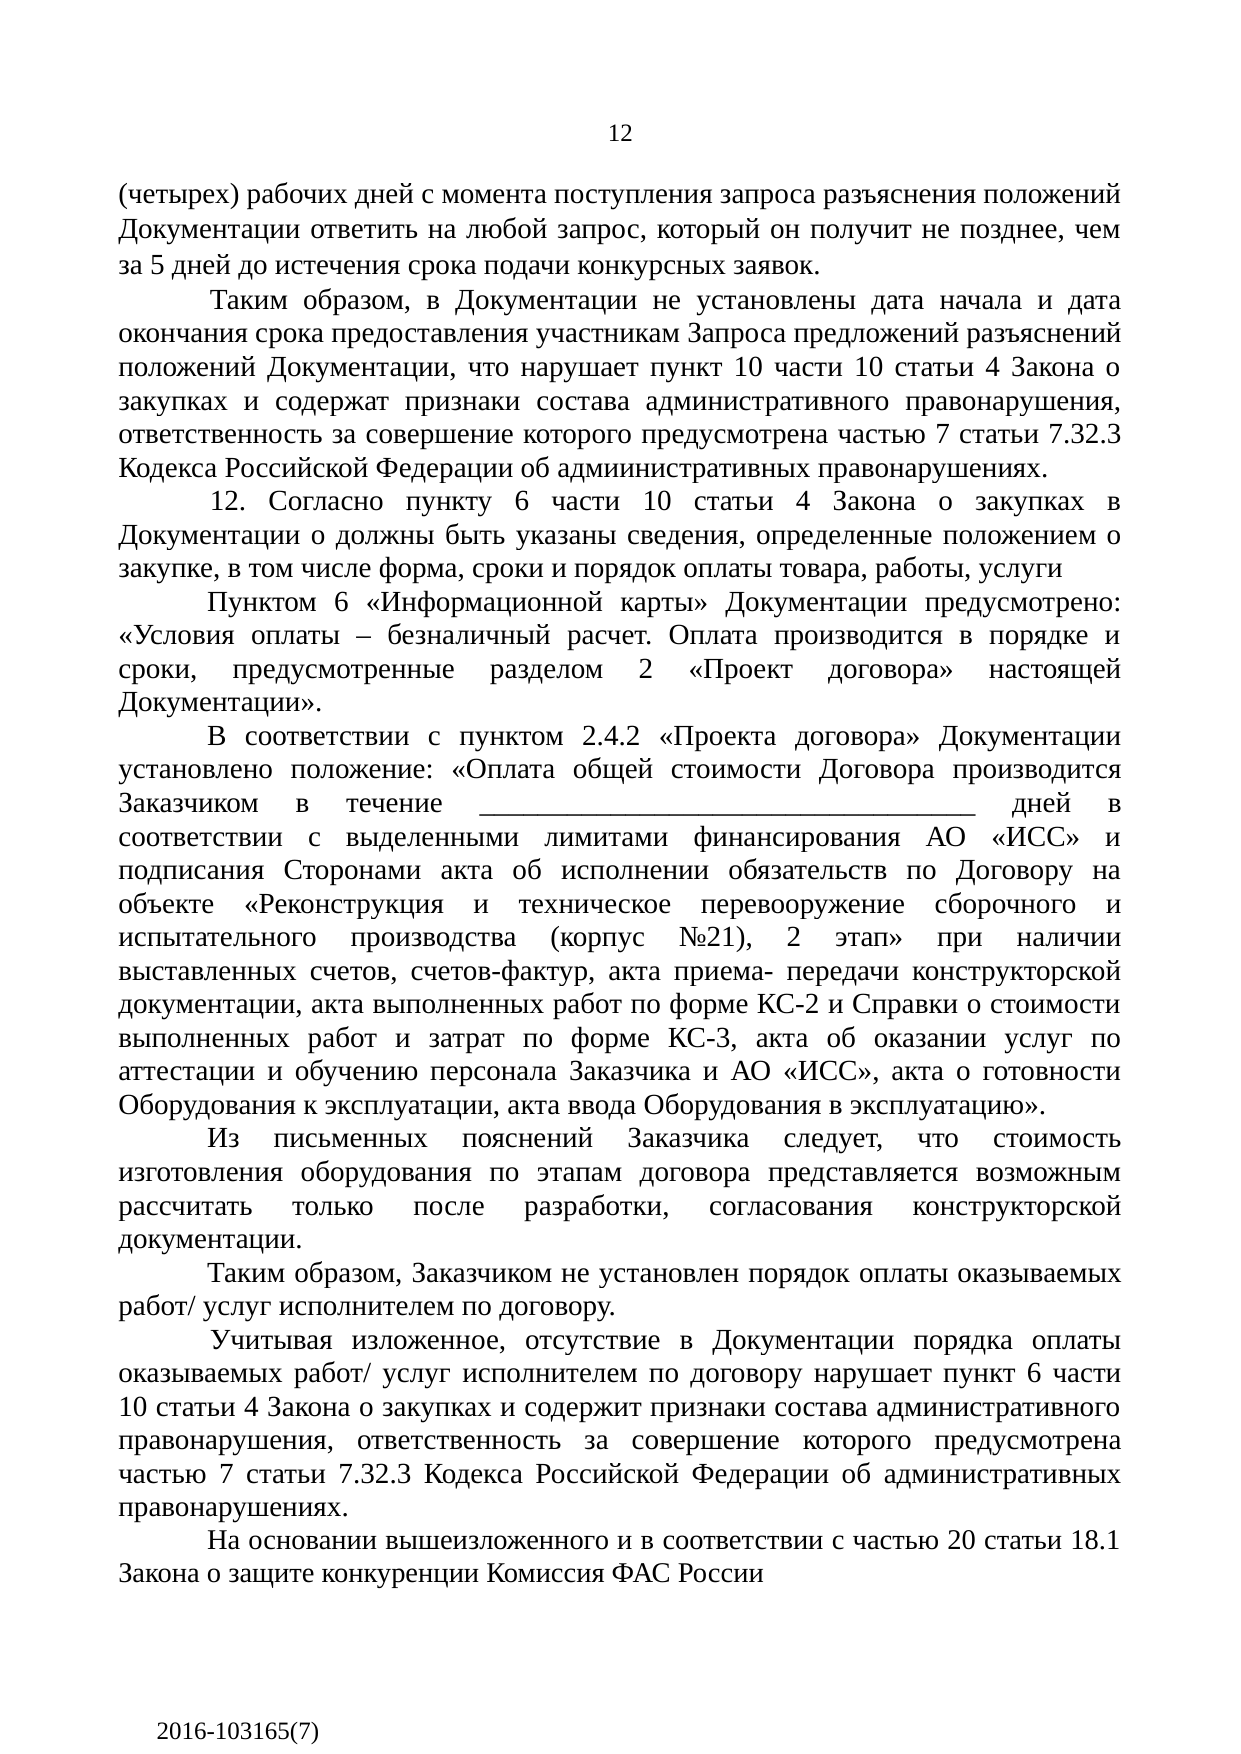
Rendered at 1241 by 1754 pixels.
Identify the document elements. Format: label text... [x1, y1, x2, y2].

text В соответствии с пунктом 2.4.2 «Проекта договора» Документации установлено положение: «Оплата общей стоимости Договора производится Заказчиком в течение __________________________________ дней в соответствии с выделенными лимитами финансирования АО «ИСС» и подписания Сторонами акта об исполнении обязательств по Договору на объекте «Реконструкция и техническое перевооружение сборочного и испытательного производства (корпус №21), 2 этап» при наличии выставленных счетов, счетов-фактур, акта приема- передачи конструкторской документации, акта выполненных работ по форме КС-2 и Справки о стоимости выполненных работ и затрат по форме КС-3, акта об оказании услуг по аттестации и обучению персонала Заказчика и АО «ИСС», акта о готовности Оборудования к эксплуатации, акта ввода Оборудования в эксплуатацию». [118, 718, 1122, 1121]
text 12. Согласно пункту 6 части 10 статьи 4 Закона о закупках в Документации о должны быть указаны сведения, определенные положением о закупке, в том числе форма, сроки и порядок оплаты товара, работы, услуги [118, 483, 1122, 584]
text Учитывая изложенное, отсутствие в Документации порядка оплаты оказываемых работ/ услуг исполнителем по договору нарушает пункт 6 части 10 статьи 4 Закона о закупках и содержит признаки состава административного правонарушения, ответственность за совершение которого предусмотрена частью 7 статьи 7.32.3 Кодекса Российской Федерации об административных правонарушениях. [118, 1322, 1122, 1523]
text Таким образом, в Документации не установлены дата начала и дата окончания срока предоставления участникам Запроса предложений разъяснений положений Документации, что нарушает пункт 10 части 10 статьи 4 Закона о закупках и содержат признаки состава административного правонарушения, ответственность за совершение которого предусмотрена частью 7 статьи 7.32.3 Кодекса Российской Федерации об адмиинистративных правонарушениях. [118, 282, 1122, 483]
text Пунктом 6 «Информационной карты» Документации предусмотрено: «Условия оплаты – безналичный расчет. Оплата производится в порядке и сроки, предусмотренные разделом 2 «Проект договора» настоящей Документации». [118, 584, 1122, 718]
text Таким образом, Заказчиком не установлен порядок оплаты оказываемых работ/ услуг исполнителем по договору. [118, 1255, 1122, 1322]
text На основании вышеизложенного и в соответствии с частью 20 статьи 18.1 Закона о защите конкуренции Комиссия ФАС России [118, 1523, 1122, 1589]
text (четырех) рабочих дней с момента поступления запроса разъяснения положений Документации ответить на любой запрос, который он получит не позднее, чем за 5 дней до истечения срока подачи конкурсных заявок. [118, 176, 1122, 280]
text Из письменных пояснений Заказчика следует, что стоимость изготовления оборудования по этапам договора представляется возможным рассчитать только после разработки, согласования конструкторской документации. [118, 1121, 1122, 1255]
